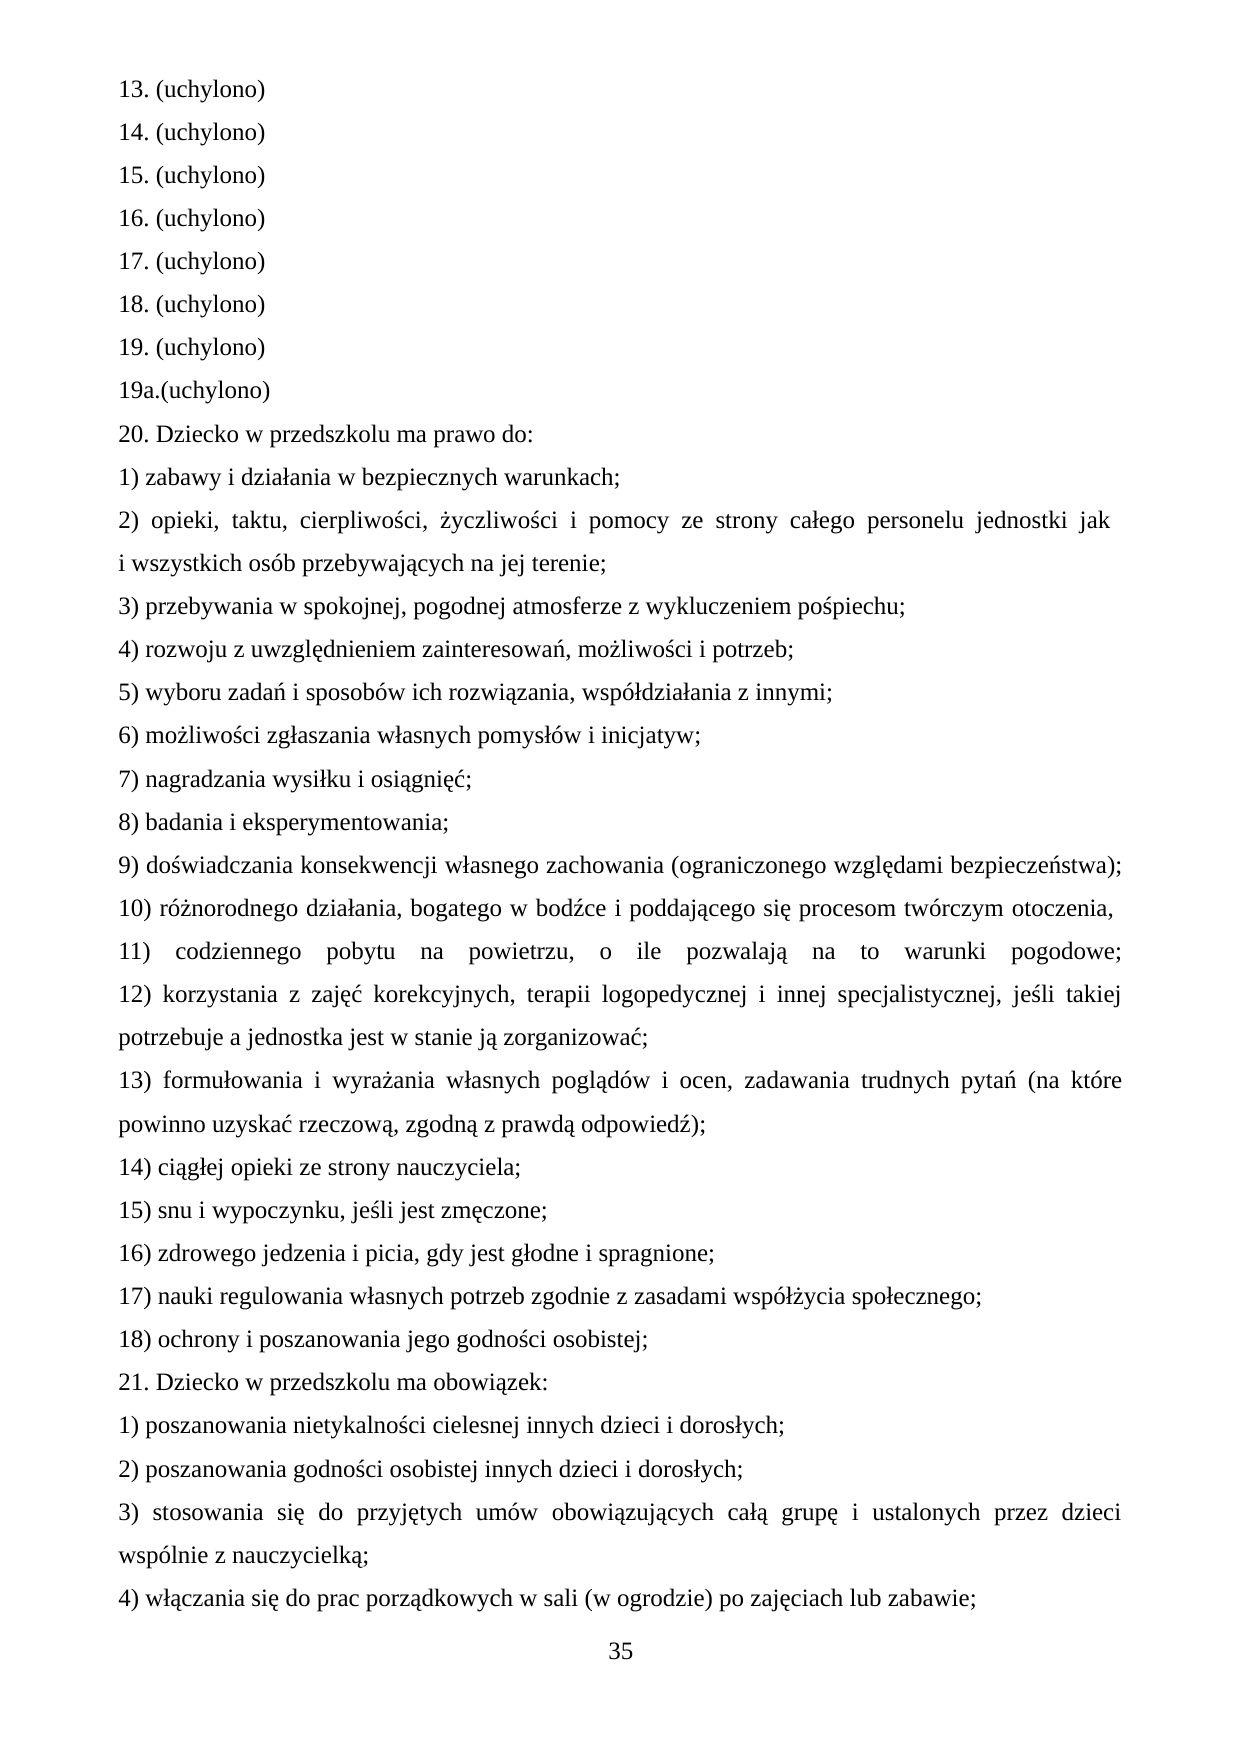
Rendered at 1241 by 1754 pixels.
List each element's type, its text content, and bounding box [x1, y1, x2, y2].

text 20. Dziecko w przedszkolu ma prawo do: [118, 419, 1123, 447]
text 4) włączania się do prac porządkowych w sali (w ogrodzie) po zajęciach lub zabawie; [118, 1583, 1123, 1612]
text 2) poszanowania godności osobistej innych dzieci i dorosłych; [118, 1454, 1123, 1482]
text 21. Dziecko w przedszkolu ma obowiązek: [118, 1367, 1123, 1396]
text 18) ochrony i poszanowania jego godności osobistej; [118, 1324, 1123, 1353]
text 15) snu i wypoczynku, jeśli jest zmęczone; [118, 1195, 1123, 1224]
text 14. (uchylono) [118, 117, 1123, 146]
text 6) możliwości zgłaszania własnych pomysłów i inicjatyw; [118, 721, 1123, 749]
text 1) poszanowania nietykalności cielesnej innych dzieci i dorosłych; [118, 1411, 1123, 1439]
text 16. (uchylono) [118, 203, 1123, 232]
text 18. (uchylono) [118, 289, 1123, 318]
text 19a.(uchylono) [118, 376, 1123, 404]
text 19. (uchylono) [118, 332, 1123, 361]
text 13) formułowania i wyrażania własnych poglądów i ocen, zadawania trudnych pytań (na które powinno uzyskać rzeczową, zgodną z prawdą odpowiedź); [118, 1066, 1123, 1137]
text 15. (uchylono) [118, 160, 1123, 189]
text 13. (uchylono) [118, 74, 1123, 102]
text 2) opieki, taktu, cierpliwości, życzliwości i pomocy ze strony całego personelu jednostki jak i wszystkich osób przebywających na jej terenie; [118, 505, 1123, 577]
text 3) przebywania w spokojnej, pogodnej atmosferze z wykluczeniem pośpiechu; [118, 591, 1123, 620]
text 17) nauki regulowania własnych potrzeb zgodnie z zasadami współżycia społecznego; [118, 1281, 1123, 1310]
text 4) rozwoju z uwzględnieniem zainteresowań, możliwości i potrzeb; [118, 634, 1123, 663]
text 7) nagradzania wysiłku i osiągnięć; [118, 764, 1123, 792]
text 9) doświadczania konsekwencji własnego zachowania (ograniczonego względami bezpieczeństwa); 10) różnorodnego działania, bogatego w bodźce i poddającego się procesom twórczym otoczenia, 11) codziennego pobytu na powietrzu, o ile pozwalają na to warunki pogodowe; 12) korzystania z zajęć korekcyjnych, terapii logopedycznej i innej specjalistycznej, jeśli takiej potrzebuje a jednostka jest w stanie ją zorganizować; [118, 850, 1123, 1051]
text 16) zdrowego jedzenia i picia, gdy jest głodne i spragnione; [118, 1238, 1123, 1267]
text 17. (uchylono) [118, 246, 1123, 275]
text 1) zabawy i działania w bezpiecznych warunkach; [118, 462, 1123, 491]
text 8) badania i eksperymentowania; [118, 807, 1123, 836]
text 5) wyboru zadań i sposobów ich rozwiązania, współdziałania z innymi; [118, 677, 1123, 706]
text 14) ciągłej opieki ze strony nauczyciela; [118, 1152, 1123, 1181]
text 3) stosowania się do przyjętych umów obowiązujących całą grupę i ustalonych przez dzieci wspólnie z nauczycielką; [118, 1497, 1123, 1569]
